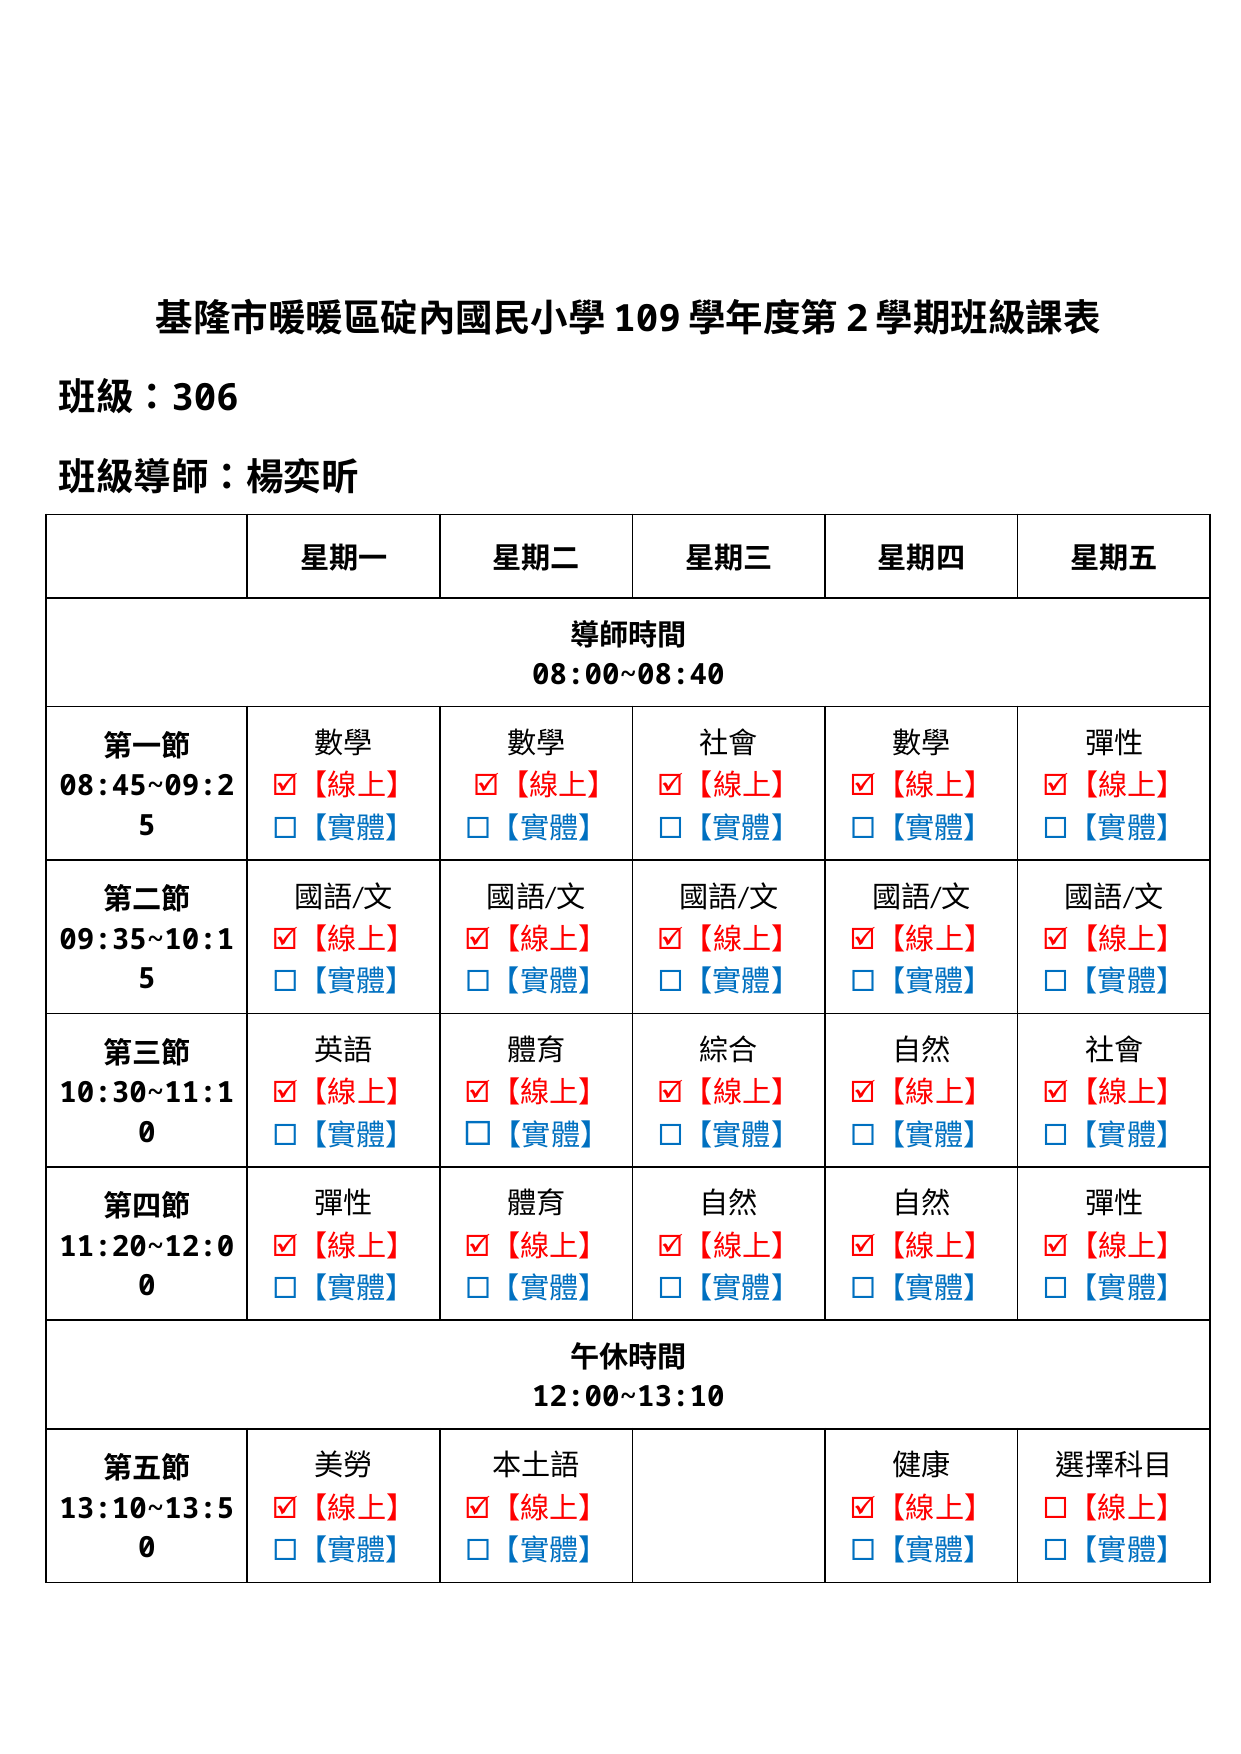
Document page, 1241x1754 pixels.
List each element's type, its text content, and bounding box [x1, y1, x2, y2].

table_cell 自然 【線上】 【實體】 [633, 1168, 824, 1319]
table_cell 健康 【線上】 【實體】 [826, 1430, 1017, 1581]
table_cell 星期四 [826, 515, 1017, 597]
table_cell 星期三 [633, 515, 824, 597]
table_cell 彈性 【線上】 【實體】 [248, 1168, 439, 1319]
table_cell 美勞 【線上】 【實體】 [248, 1430, 439, 1581]
table_cell 導師時間 08:00~08:40 [47, 599, 1209, 706]
table_cell 第五節 13:10~13:50 [47, 1430, 246, 1581]
table_cell 班級導師：楊奕昕 [46, 434, 1210, 513]
table_cell 國語/文 【線上】 【實體】 [1018, 861, 1209, 1012]
table_cell 社會 【線上】 【實體】 [1018, 1014, 1209, 1166]
table_cell 第四節 11:20~12:00 [47, 1168, 246, 1319]
table_cell 本土語 【線上】 【實體】 [441, 1430, 632, 1581]
table_cell 體育 【線上】 【實體】 [441, 1168, 632, 1319]
table_cell 午休時間 12:00~13:10 [47, 1321, 1209, 1428]
table_cell 英語 【線上】 【實體】 [248, 1014, 439, 1166]
table_cell 第三節 10:30~11:10 [47, 1014, 246, 1166]
table_cell 彈性 【線上】 【實體】 [1018, 707, 1209, 859]
table_cell 班級：306 [46, 355, 1210, 434]
table_cell 星期五 [1018, 515, 1209, 597]
table_cell 自然 【線上】 【實體】 [826, 1168, 1017, 1319]
table_cell 第一節 08:45~09:25 [47, 707, 246, 859]
table_cell 國語/文 【線上】 【實體】 [248, 861, 439, 1012]
table_cell [633, 1430, 824, 1581]
table_cell 國語/文 【線上】 【實體】 [633, 861, 824, 1012]
table_cell 國語/文 【線上】 【實體】 [826, 861, 1017, 1012]
table_cell 綜合 【線上】 【實體】 [633, 1014, 824, 1166]
table_cell 彈性 【線上】 【實體】 [1018, 1168, 1209, 1319]
table_cell 體育 【線上】 【實體】 [441, 1014, 632, 1166]
table_cell 數學 【線上】 【實體】 [248, 707, 439, 859]
table_cell 社會 【線上】 【實體】 [633, 707, 824, 859]
table_cell 星期一 [248, 515, 439, 597]
table_cell [47, 515, 246, 597]
table_cell 選擇科目 【線上】 【實體】 [1018, 1430, 1209, 1581]
table_cell 第二節 09:35~10:15 [47, 861, 246, 1012]
table_cell 數學 【線上】 【實體】 [826, 707, 1017, 859]
table_cell 國語/文 【線上】 【實體】 [441, 861, 632, 1012]
table_header 基隆市暖暖區碇內國民小學109學年度第2學期班級課表 [46, 275, 1210, 355]
table_cell 數學 【線上】 【實體】 [441, 707, 632, 859]
table_cell 自然 【線上】 【實體】 [826, 1014, 1017, 1166]
table_cell 星期二 [441, 515, 632, 597]
